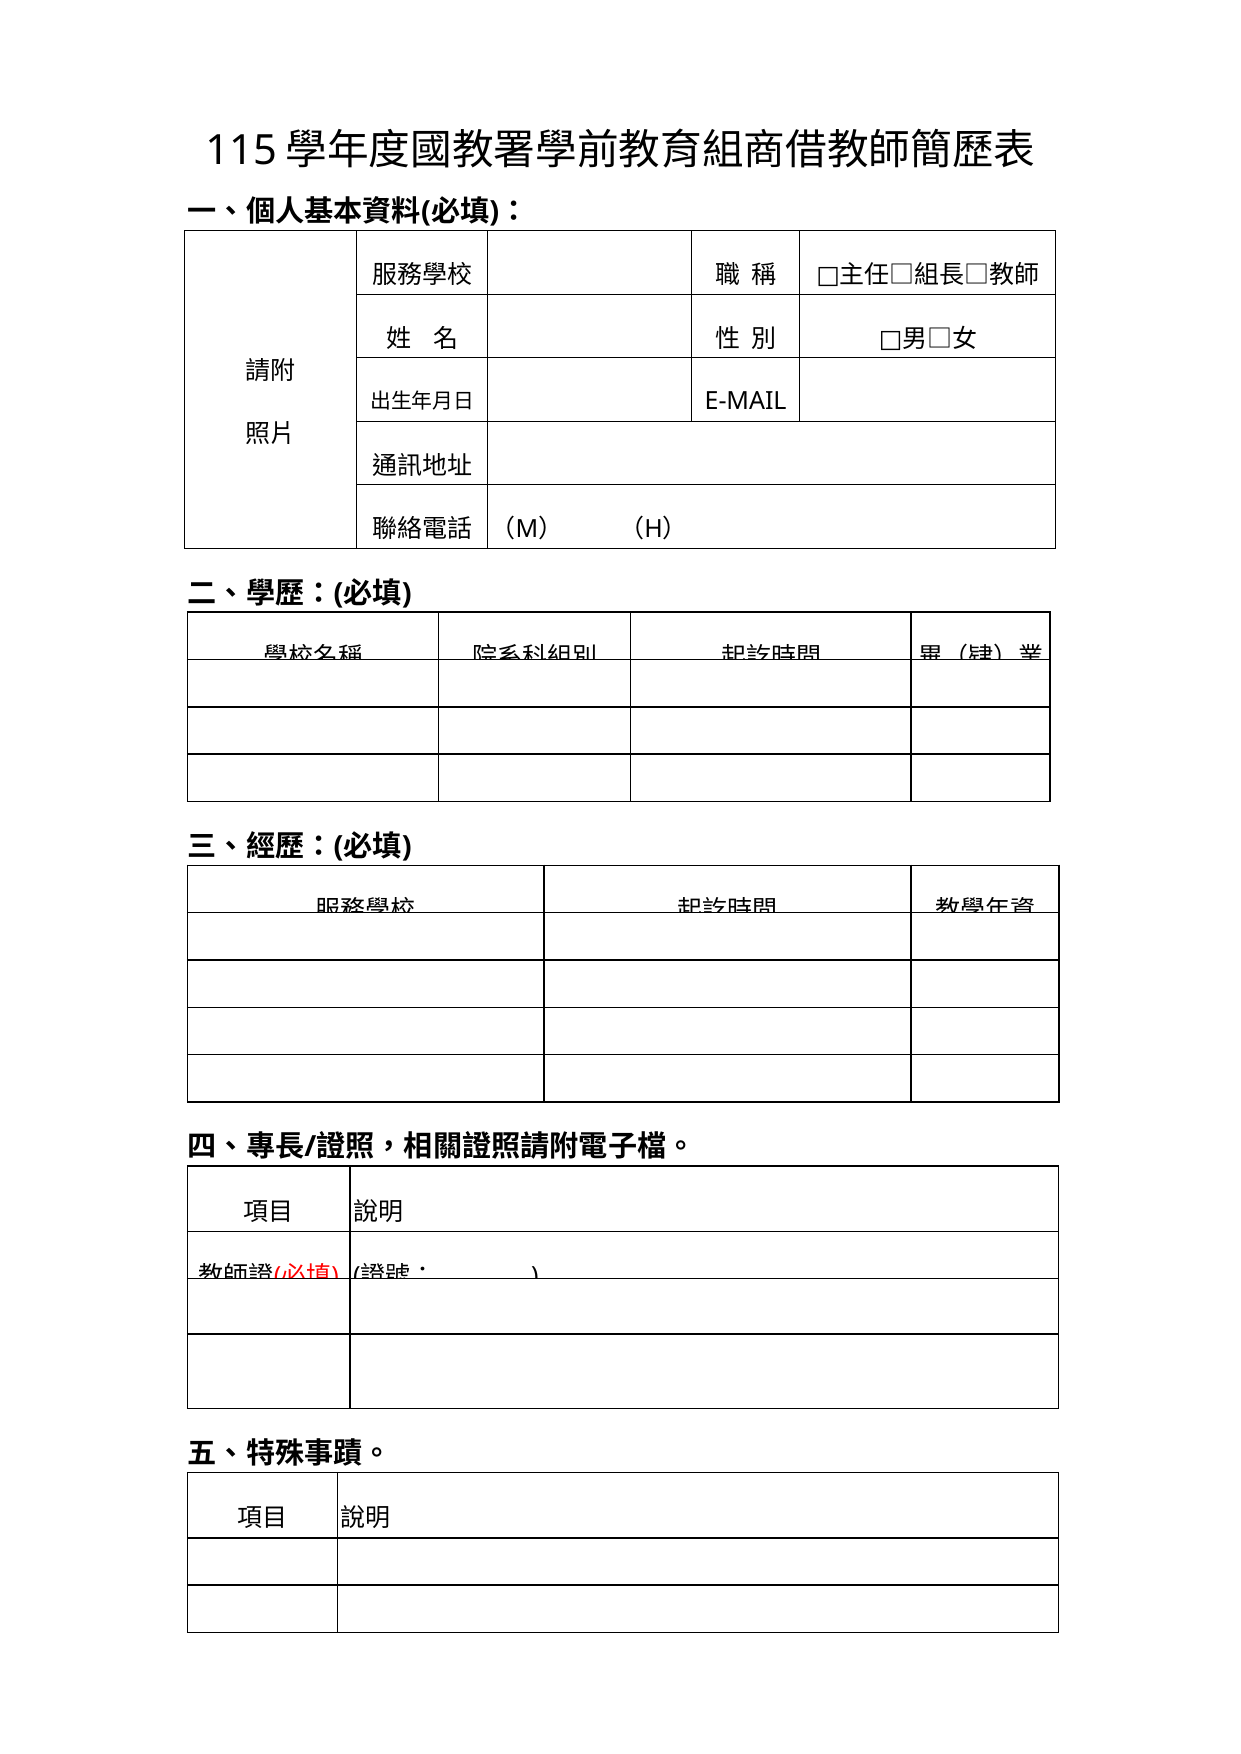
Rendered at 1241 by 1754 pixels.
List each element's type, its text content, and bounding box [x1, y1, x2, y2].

text 五、特殊事蹟。 [187, 1409, 1053, 1472]
table_cell [188, 1335, 349, 1408]
text 三、經歷：(必填) [187, 802, 1053, 864]
table_cell [912, 755, 1049, 801]
table_cell [351, 1279, 1058, 1333]
table_cell [912, 961, 1058, 1006]
table_cell [912, 913, 1058, 959]
table_cell [188, 708, 438, 753]
table_cell [351, 1335, 1058, 1408]
table_cell [912, 1055, 1058, 1101]
table_cell [188, 755, 438, 801]
table_header [488, 231, 691, 294]
table_cell [188, 1586, 337, 1631]
table_cell [912, 1008, 1058, 1054]
table_header 學校名稱 [188, 613, 438, 659]
table_cell [488, 422, 1055, 484]
table_cell [338, 1539, 1058, 1584]
table_header 起訖時間 [545, 866, 910, 912]
table_cell [912, 708, 1049, 753]
text 四、專長/證照，相關證照請附電子檔。 [187, 1103, 1053, 1165]
table_cell [912, 660, 1049, 706]
text 二、學歷：(必填) [187, 549, 1053, 611]
table_cell （M） （H） [488, 485, 1055, 548]
table_cell [188, 961, 543, 1006]
table_cell 通訊地址 [357, 422, 487, 484]
table_header 服務學校 [357, 231, 487, 294]
table_header 項目 [188, 1473, 337, 1537]
table_cell 性 別 [692, 295, 799, 357]
table_cell [188, 1008, 543, 1054]
table_cell [545, 1055, 910, 1101]
table_header 教學年資 [912, 866, 1058, 912]
table_header 服務學校 [188, 866, 543, 912]
text 115學年度國教署學前教育組商借教師簡歷表 [187, 105, 1053, 168]
table_cell [338, 1586, 1058, 1631]
table_cell (證號： ) [351, 1232, 1058, 1278]
table_cell [188, 1279, 349, 1333]
table_cell [545, 1008, 910, 1054]
table_header 說明 [338, 1473, 1058, 1537]
table_cell 出生年月日 [357, 358, 487, 421]
table_cell [545, 913, 910, 959]
table_cell [631, 660, 910, 706]
table_cell [439, 755, 630, 801]
table_cell [800, 358, 1055, 421]
table_header 職 稱 [692, 231, 799, 294]
table_cell E-MAIL [692, 358, 799, 421]
table_cell [188, 660, 438, 706]
table_cell [631, 708, 910, 753]
table_cell 姓 名 [357, 295, 487, 357]
table_cell [439, 708, 630, 753]
table_header 項目 [188, 1167, 349, 1231]
table_cell [188, 1055, 543, 1101]
table_header □主任□組長□教師 [800, 231, 1055, 294]
table_cell [488, 295, 691, 357]
text 一、個人基本資料(必填)： [187, 168, 1053, 230]
table_cell 教師證(必填) [188, 1232, 349, 1278]
table_cell 聯絡電話 [357, 485, 487, 548]
table_header 起訖時間 年月日～年月日 年月日～年月日 [631, 613, 910, 659]
table_cell [631, 755, 910, 801]
table_cell [488, 358, 691, 421]
table_header 院系科組別 [439, 613, 630, 659]
table_cell [439, 660, 630, 706]
table_header 說明 [351, 1167, 1058, 1231]
table_cell □男□女 [800, 295, 1055, 357]
table_cell [188, 913, 543, 959]
table_cell [545, 961, 910, 1006]
table_cell [188, 1539, 337, 1584]
table_header 請附 照片 [185, 231, 356, 548]
table_header 畢（肄）業 [912, 613, 1049, 659]
